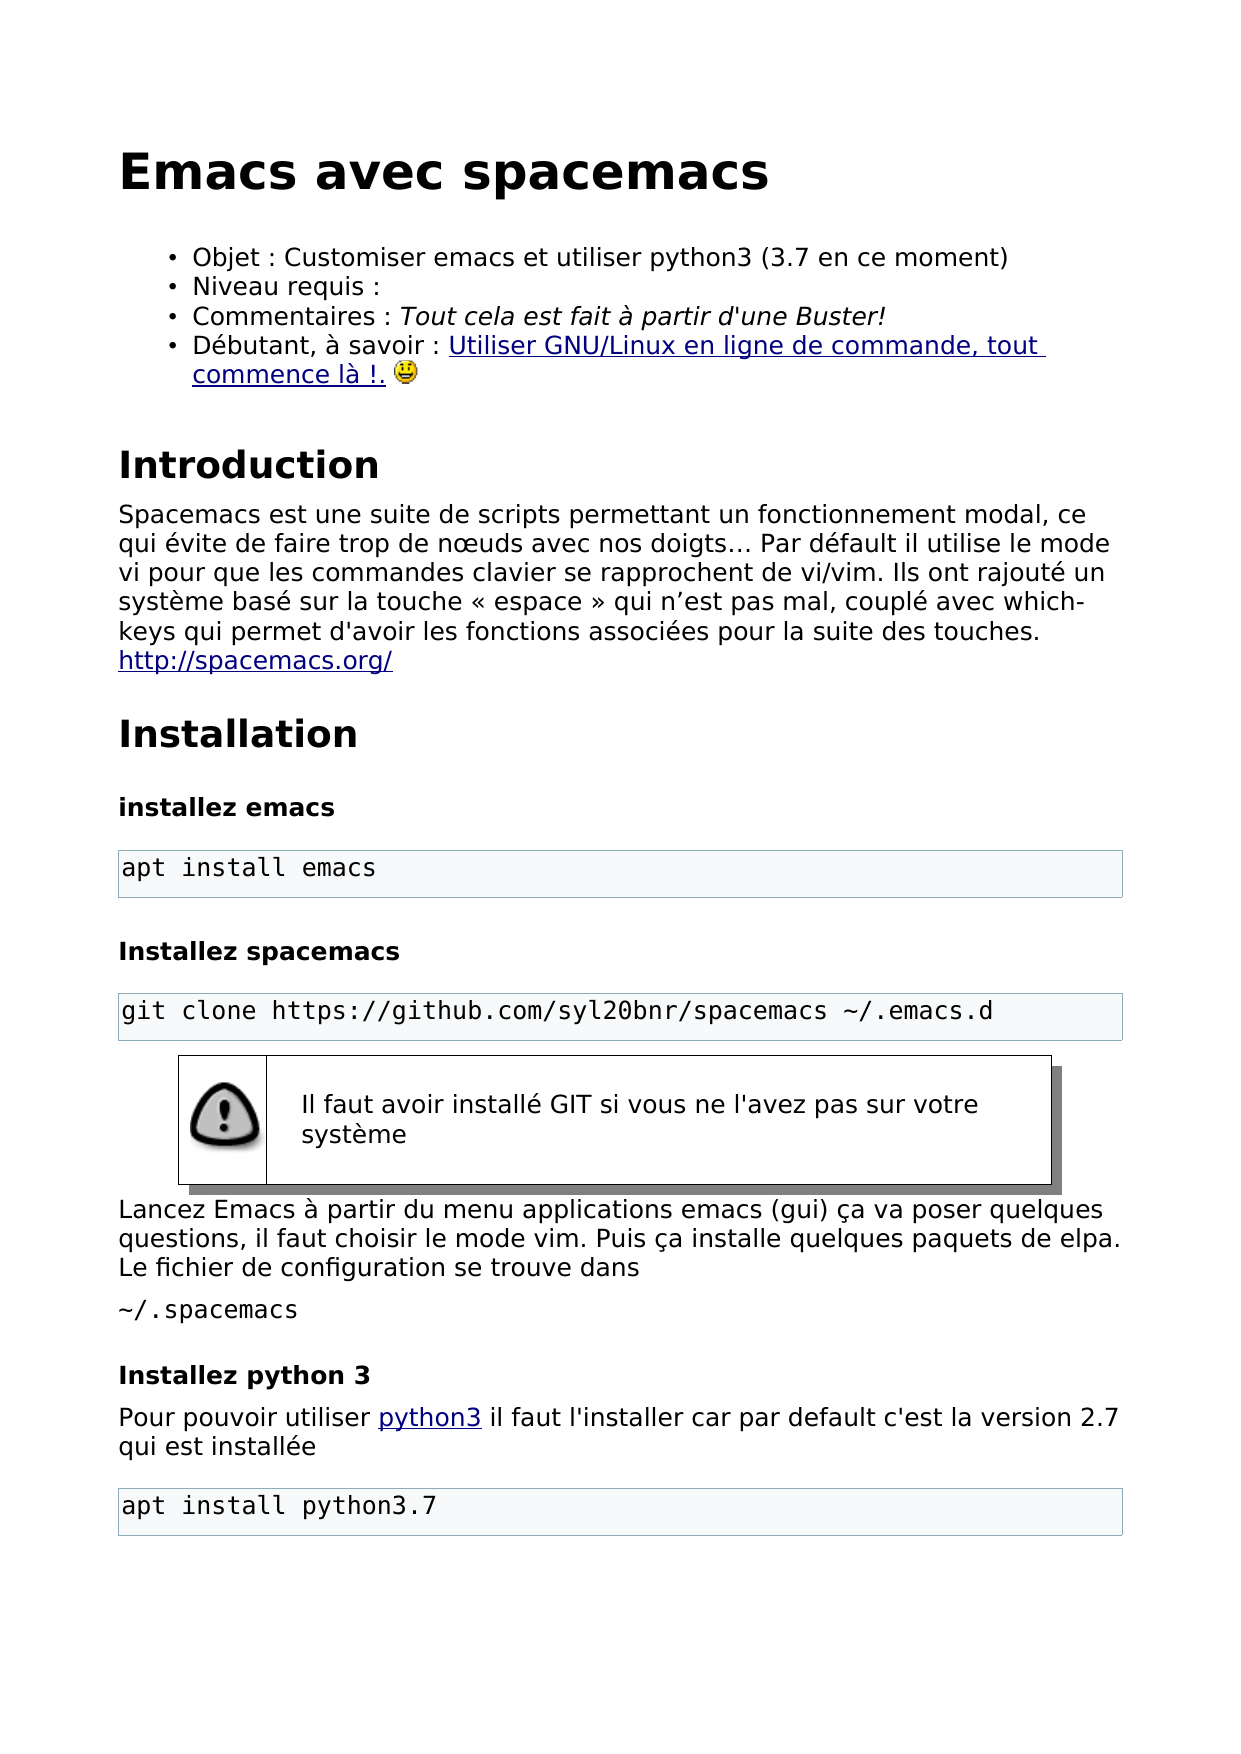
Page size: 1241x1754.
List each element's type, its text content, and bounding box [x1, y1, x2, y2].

picture [190, 1078, 266, 1154]
subtitle Emacs avec spacemacs [118, 143, 1122, 201]
list Commentaires : Tout cela est fait à partir d'une Buster! [177, 302, 1122, 331]
table_header [179, 1056, 266, 1184]
text Spacemacs est une suite de scripts permettant un fonctionnement modal, ce qui évite de faire trop de nœuds avec nos doigts… Par défault il utilise le mode vi pour que les commandes clavier se rapprochent de vi/vim. Ils ont rajouté un système basé sur la touche « espace » qui n’est pas mal, couplé avec which-keys qui permet d'avoir les fonctions associées pour la suite des touches. http://spacemacs.org/ [118, 500, 1122, 675]
subtitle Installez spacemacs [118, 937, 1122, 966]
picture [394, 360, 418, 384]
table_header git clone https://github.com/syl20bnr/spacemacs ~/.emacs.d [119, 994, 1122, 1040]
list Objet : Customiser emacs et utiliser python3 (3.7 en ce moment) [177, 243, 1122, 272]
text Lancez Emacs à partir du menu applications emacs (gui) ça va poser quelques questions, il faut choisir le mode vim. Puis ça installe quelques paquets de elpa. Le fichier de configuration se trouve dans [118, 1195, 1122, 1283]
table_header apt install emacs [119, 851, 1122, 897]
subtitle Installez python 3 [118, 1361, 1122, 1390]
text Pour pouvoir utiliser python3 il faut l'installer car par default c'est la version 2.7 qui est installée [118, 1403, 1122, 1461]
subtitle Introduction [118, 444, 1122, 487]
subtitle Installation [118, 712, 1122, 756]
table_header Il faut avoir installé GIT si vous ne l'avez pas sur votre système [267, 1056, 1051, 1184]
table_header apt install python3.7 [119, 1489, 1122, 1535]
subtitle installez emacs [118, 794, 1122, 823]
text ~/.spacemacs [118, 1295, 1122, 1324]
list Niveau requis : [177, 272, 1122, 302]
list Débutant, à savoir : Utiliser GNU/Linux en ligne de commande, tout commence là !. [177, 331, 1122, 389]
